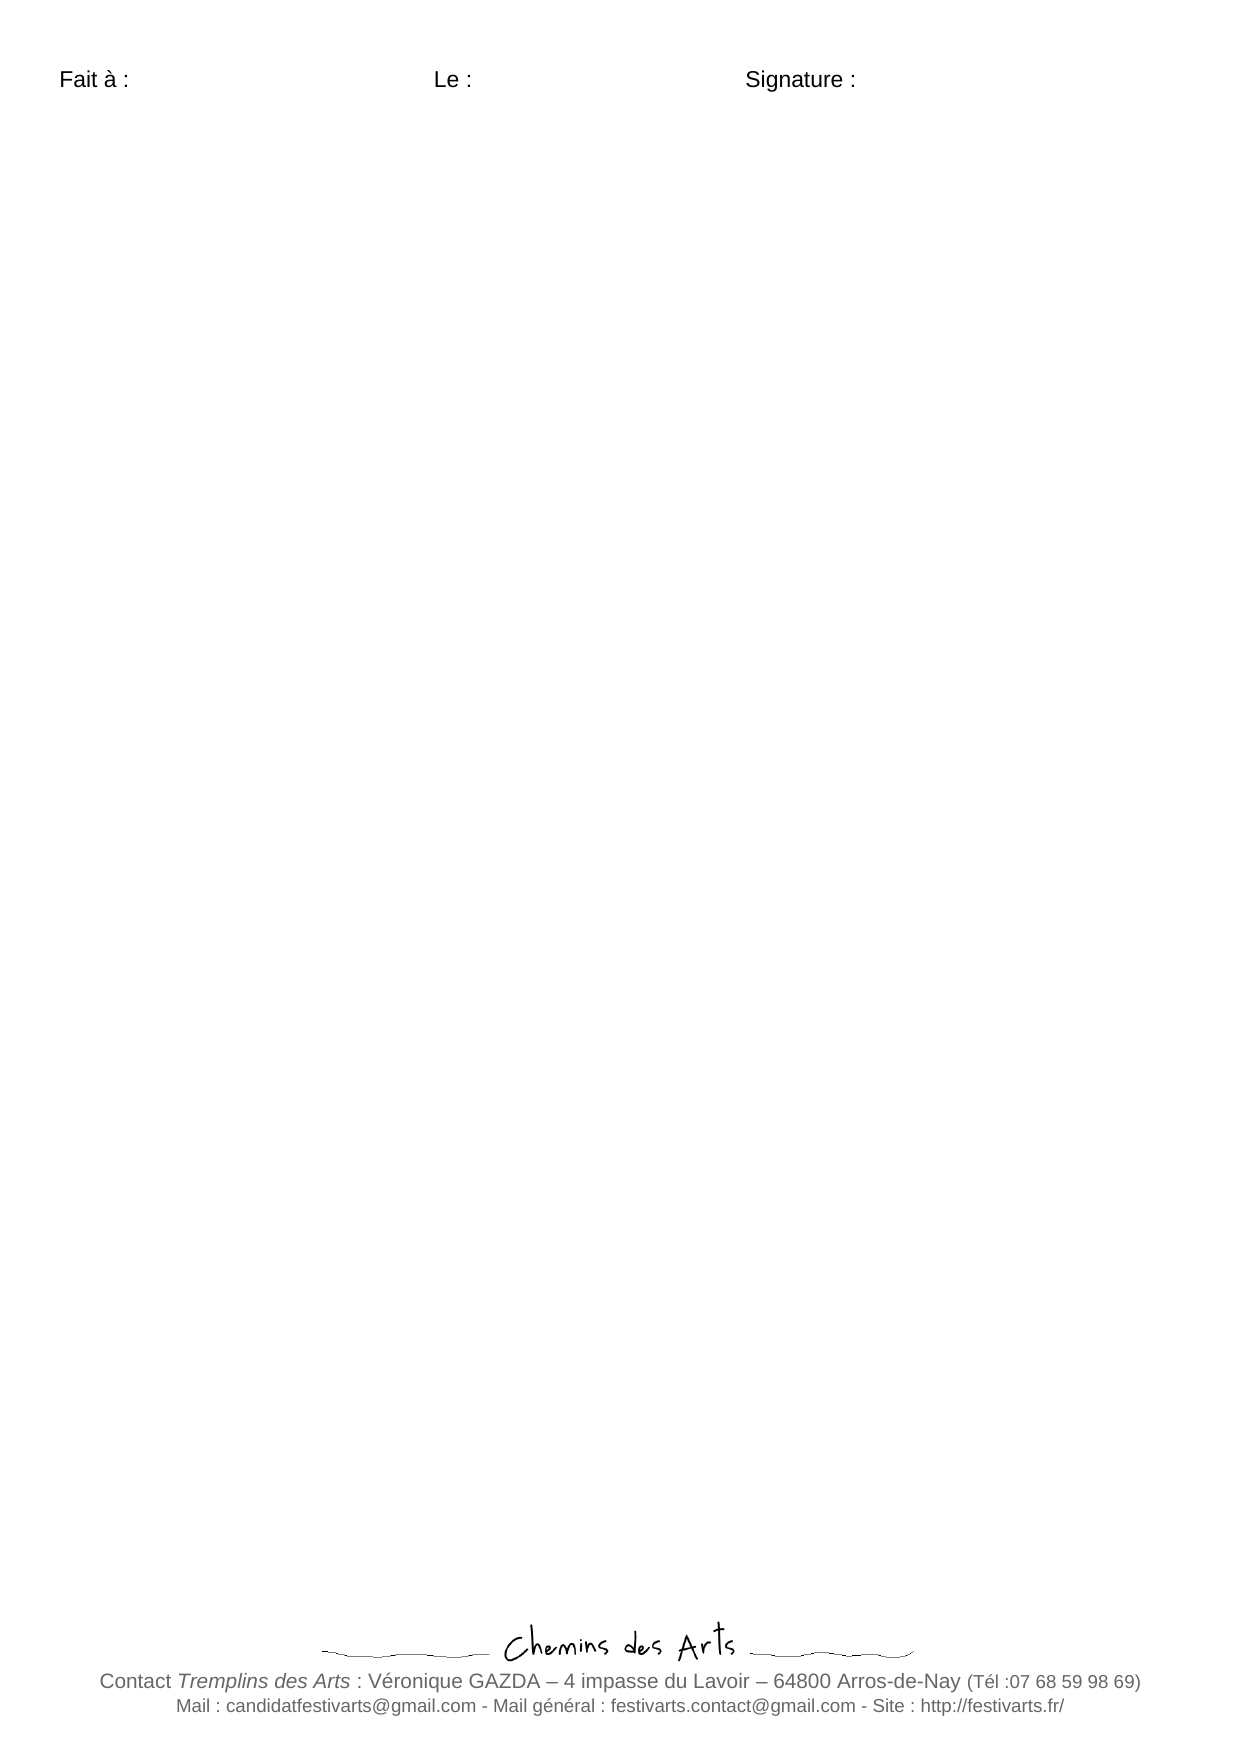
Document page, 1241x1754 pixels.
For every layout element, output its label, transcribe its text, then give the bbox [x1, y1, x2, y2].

text Fait à : Le : Signature : [59, 66, 1181, 93]
picture [304, 1618, 936, 1667]
